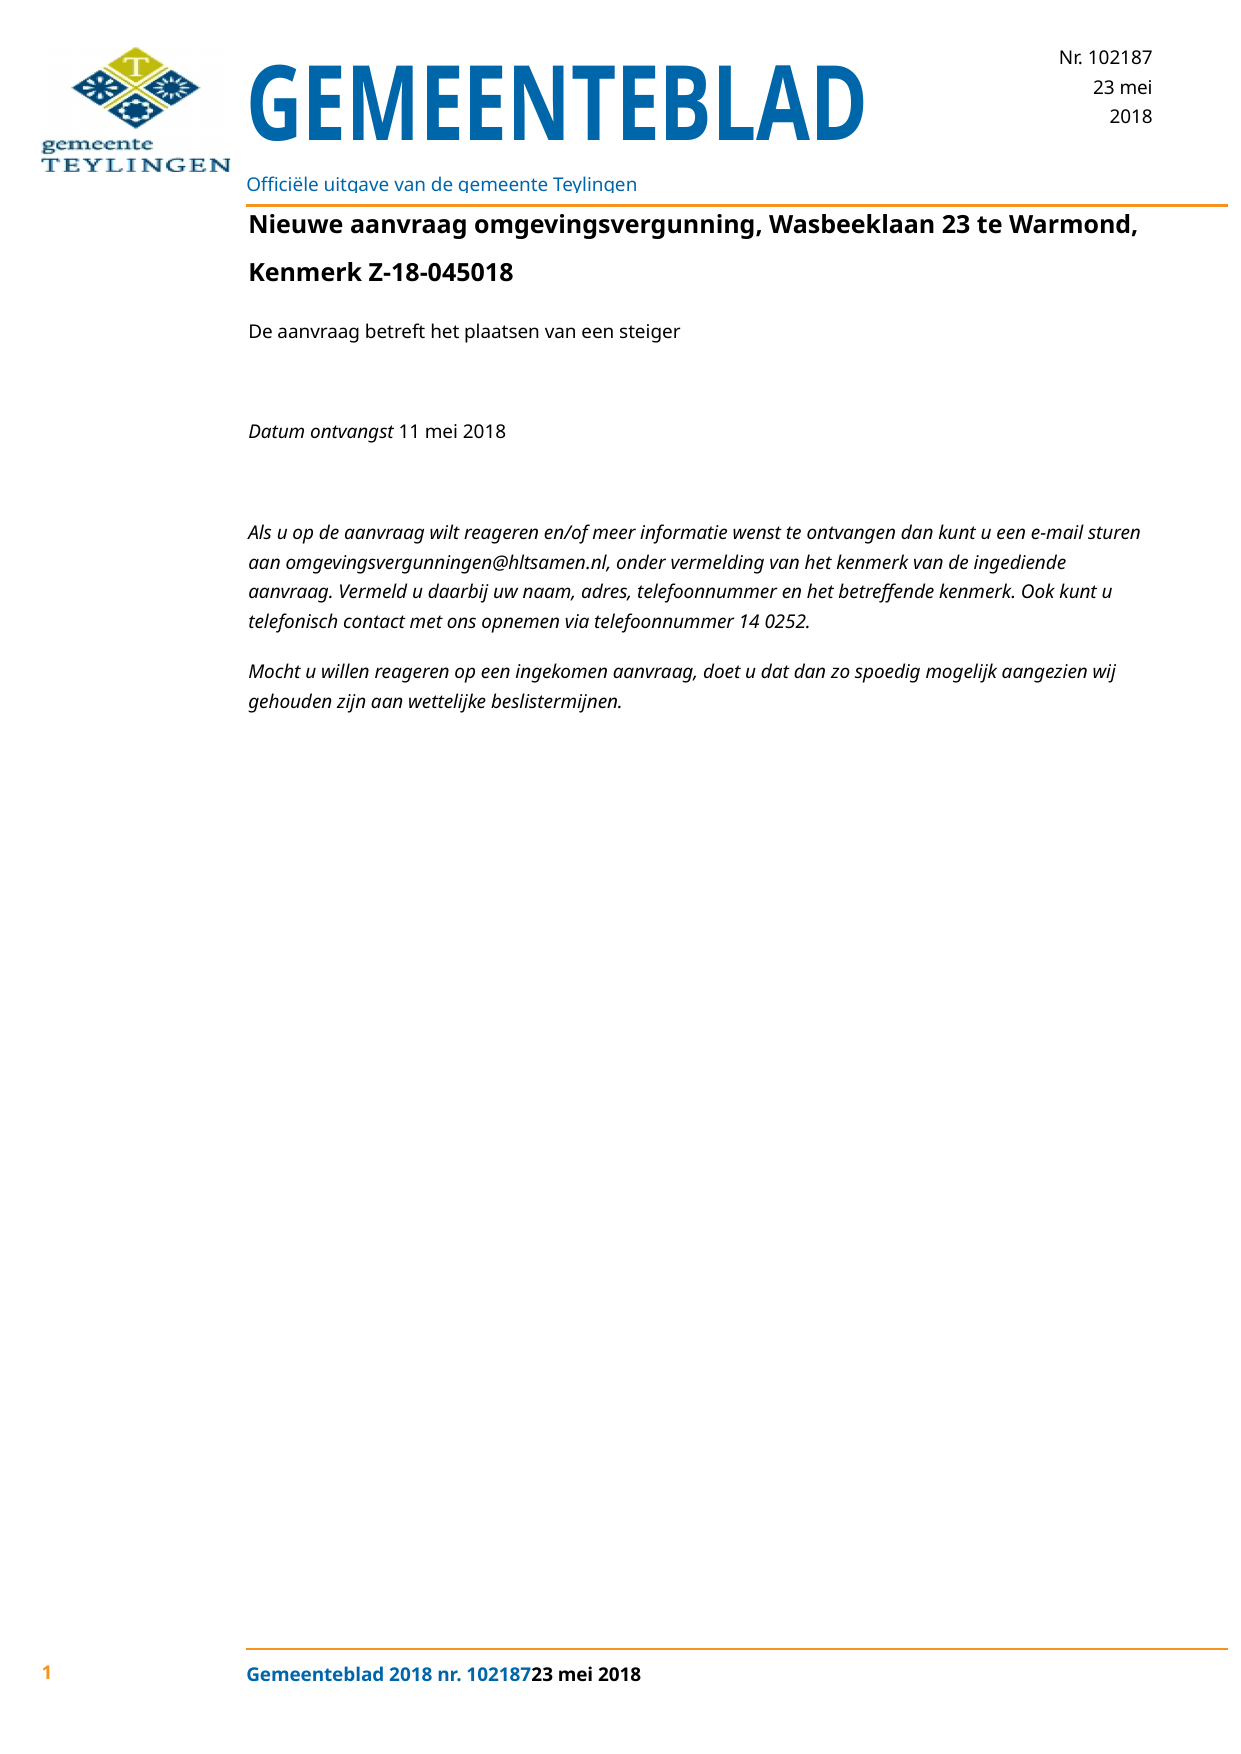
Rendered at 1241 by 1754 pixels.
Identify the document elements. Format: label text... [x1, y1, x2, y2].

text De aanvraag betreft het plaatsen van een steiger [248, 318, 1152, 344]
text Mocht u willen reageren op een ingekomen aanvraag, doet u dat dan zo spoedig mogelijk aangezien wij gehouden zijn aan wettelijke beslistermijnen. [248, 659, 1152, 714]
text Datum ontvangst 11 mei 2018 [248, 419, 1152, 444]
picture [41, 47, 231, 172]
text Als u op de aanvraag wilt reageren en/of meer informatie wenst te ontvangen dan kunt u een e-mail sturen aan omgevingsvergunningen@hltsamen.nl, onder vermelding van het kenmerk van de ingediende aanvraag. Vermeld u daarbij uw naam, adres, telefoonnummer en het betreffende kenmerk. Ook kunt u telefonisch contact met ons opnemen via telefoonnummer 14 0252. [248, 519, 1152, 634]
text Nieuwe aanvraag omgevingsvergunning, Wasbeeklaan 23 te Warmond, Kenmerk Z-18-045018 [248, 207, 1152, 288]
